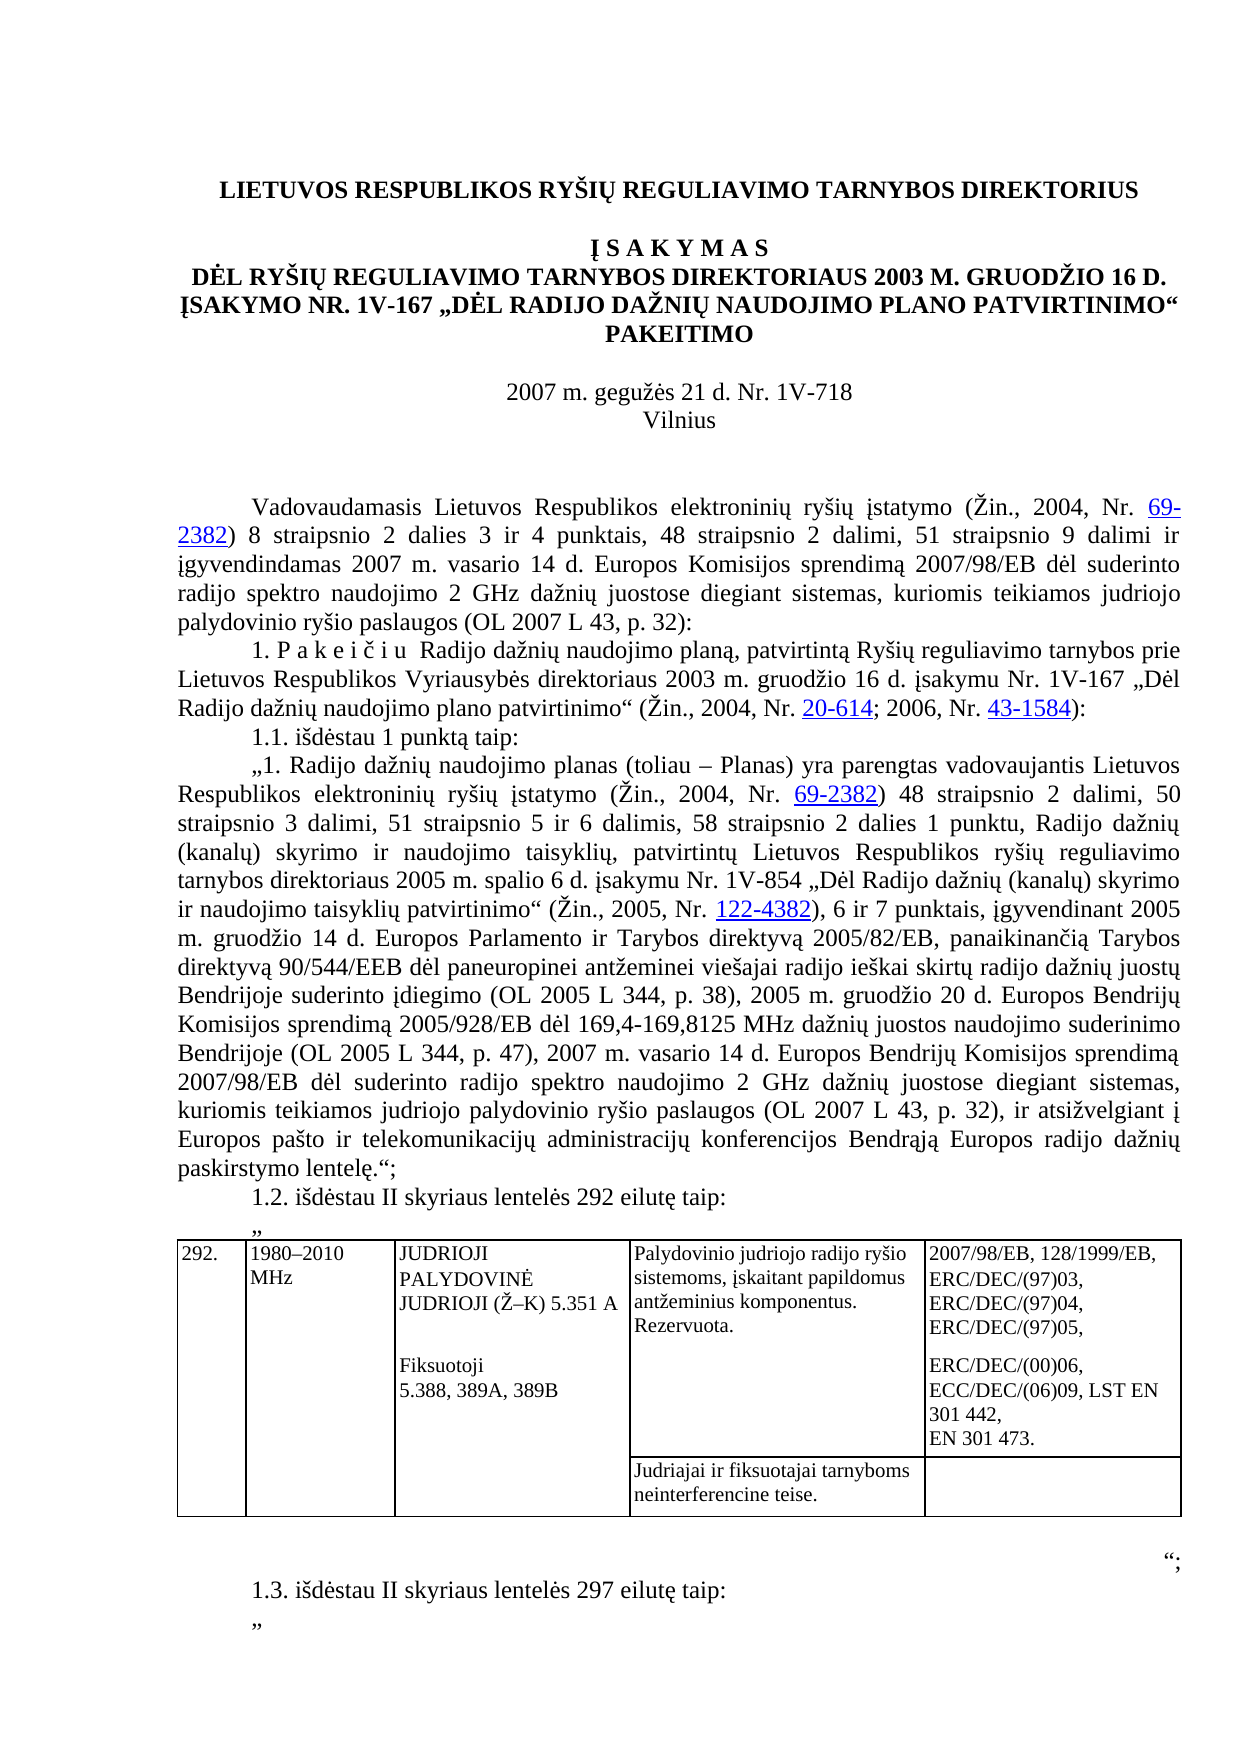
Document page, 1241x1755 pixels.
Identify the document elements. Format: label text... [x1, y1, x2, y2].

table_header Palydovinio judriojo radijo ryšio sistemoms, įskaitant papildomus antžeminius komponentus. Rezervuota. [631, 1241, 924, 1456]
text 1.1. išdėstau 1 punktą taip: [177, 722, 1181, 751]
text LIETUVOS RESPUBLIKOS RYŠIŲ REGULIAVIMO TARNYBOS DIREKTORIUS [177, 176, 1181, 204]
text “; [177, 1546, 1181, 1575]
table_cell PALYDOVINĖ JUDRIOJI (Ž–K) 5.351 A [396, 1265, 629, 1351]
text „ [177, 1603, 1181, 1632]
text 1. Pakeičiu Radijo dažnių naudojimo planą, patvirtintą Ryšių reguliavimo tarnybos prie Lietuvos Respublikos Vyriausybės direktoriaus 2003 m. gruodžio 16 d. įsakymu Nr. 1V-167 „Dėl Radijo dažnių naudojimo plano patvirtinimo“ (Žin., 2004, Nr. 20-614; 2006, Nr. 43-1584): [177, 636, 1181, 722]
table_cell ERC/DEC/(97)03, ERC/DEC/(97)04, ERC/DEC/(97)05, [926, 1265, 1180, 1351]
text „ [177, 1211, 1181, 1239]
table_cell Judriajai ir fiksuotajai tarnyboms neinterferencine teise. [631, 1458, 924, 1516]
text 1.3. išdėstau II skyriaus lentelės 297 eilutę taip: [177, 1575, 1181, 1603]
table_cell Fiksuotoji [396, 1351, 629, 1377]
table_cell 5.388, 389A, 389B [396, 1377, 629, 1456]
text 2007 m. gegužės 21 d. Nr. 1V-718 [177, 377, 1181, 406]
table_cell ECC/DEC/(06)09, LST EN 301 442, EN 301 473. [926, 1377, 1180, 1456]
text Vilnius [177, 406, 1181, 434]
text 1.2. išdėstau II skyriaus lentelės 292 eilutę taip: [177, 1182, 1181, 1211]
text Į S A K Y M A S [177, 233, 1181, 262]
text DĖL RYŠIŲ REGULIAVIMO TARNYBOS DIREKTORIAUS 2003 M. GRUODŽIO 16 D. ĮSAKYMO NR. 1V-167 „DĖL RADIJO DAŽNIŲ NAUDOJIMO PLANO PATVIRTINIMO“ PAKEITIMO [177, 262, 1181, 348]
table_header 292. [178, 1241, 245, 1516]
table_cell [396, 1456, 629, 1516]
table_cell ERC/DEC/(00)06, [926, 1351, 1180, 1377]
table_header 1980–2010 MHz [247, 1241, 394, 1516]
table_cell [926, 1458, 1180, 1516]
text „1. Radijo dažnių naudojimo planas (toliau – Planas) yra parengtas vadovaujantis Lietuvos Respublikos elektroninių ryšių įstatymo (Žin., 2004, Nr. 69-2382) 48 straipsnio 2 dalimi, 50 straipsnio 3 dalimi, 51 straipsnio 5 ir 6 dalimis, 58 straipsnio 2 dalies 1 punktu, Radijo dažnių (kanalų) skyrimo ir naudojimo taisyklių, patvirtintų Lietuvos Respublikos ryšių reguliavimo tarnybos direktoriaus 2005 m. spalio 6 d. įsakymu Nr. 1V-854 „Dėl Radijo dažnių (kanalų) skyrimo ir naudojimo taisyklių patvirtinimo“ (Žin., 2005, Nr. 122-4382), 6 ir 7 punktais, įgyvendinant 2005 m. gruodžio 14 d. Europos Parlamento ir Tarybos direktyvą 2005/82/EB, panaikinančią Tarybos direktyvą 90/544/EEB dėl paneuropinei antžeminei viešajai radijo ieškai skirtų radijo dažnių juostų Bendrijoje suderinto įdiegimo (OL 2005 L 344, p. 38), 2005 m. gruodžio 20 d. Europos Bendrijų Komisijos sprendimą 2005/928/EB dėl 169,4-169,8125 MHz dažnių juostos naudojimo suderinimo Bendrijoje (OL 2005 L 344, p. 47), 2007 m. vasario 14 d. Europos Bendrijų Komisijos sprendimą 2007/98/EB dėl suderinto radijo spektro naudojimo 2 GHz dažnių juostose diegiant sistemas, kuriomis teikiamos judriojo palydovinio ryšio paslaugos (OL 2007 L 43, p. 32), ir atsižvelgiant į Europos pašto ir telekomunikacijų administracijų konferencijos Bendrąją Europos radijo dažnių paskirstymo lentelę.“; [177, 751, 1181, 1182]
text Vadovaudamasis Lietuvos Respublikos elektroninių ryšių įstatymo (Žin., 2004, Nr. 69-2382) 8 straipsnio 2 dalies 3 ir 4 punktais, 48 straipsnio 2 dalimi, 51 straipsnio 9 dalimi ir įgyvendindamas 2007 m. vasario 14 d. Europos Komisijos sprendimą 2007/98/EB dėl suderinto radijo spektro naudojimo 2 GHz dažnių juostose diegiant sistemas, kuriomis teikiamos judriojo palydovinio ryšio paslaugos (OL 2007 L 43, p. 32): [177, 492, 1181, 636]
